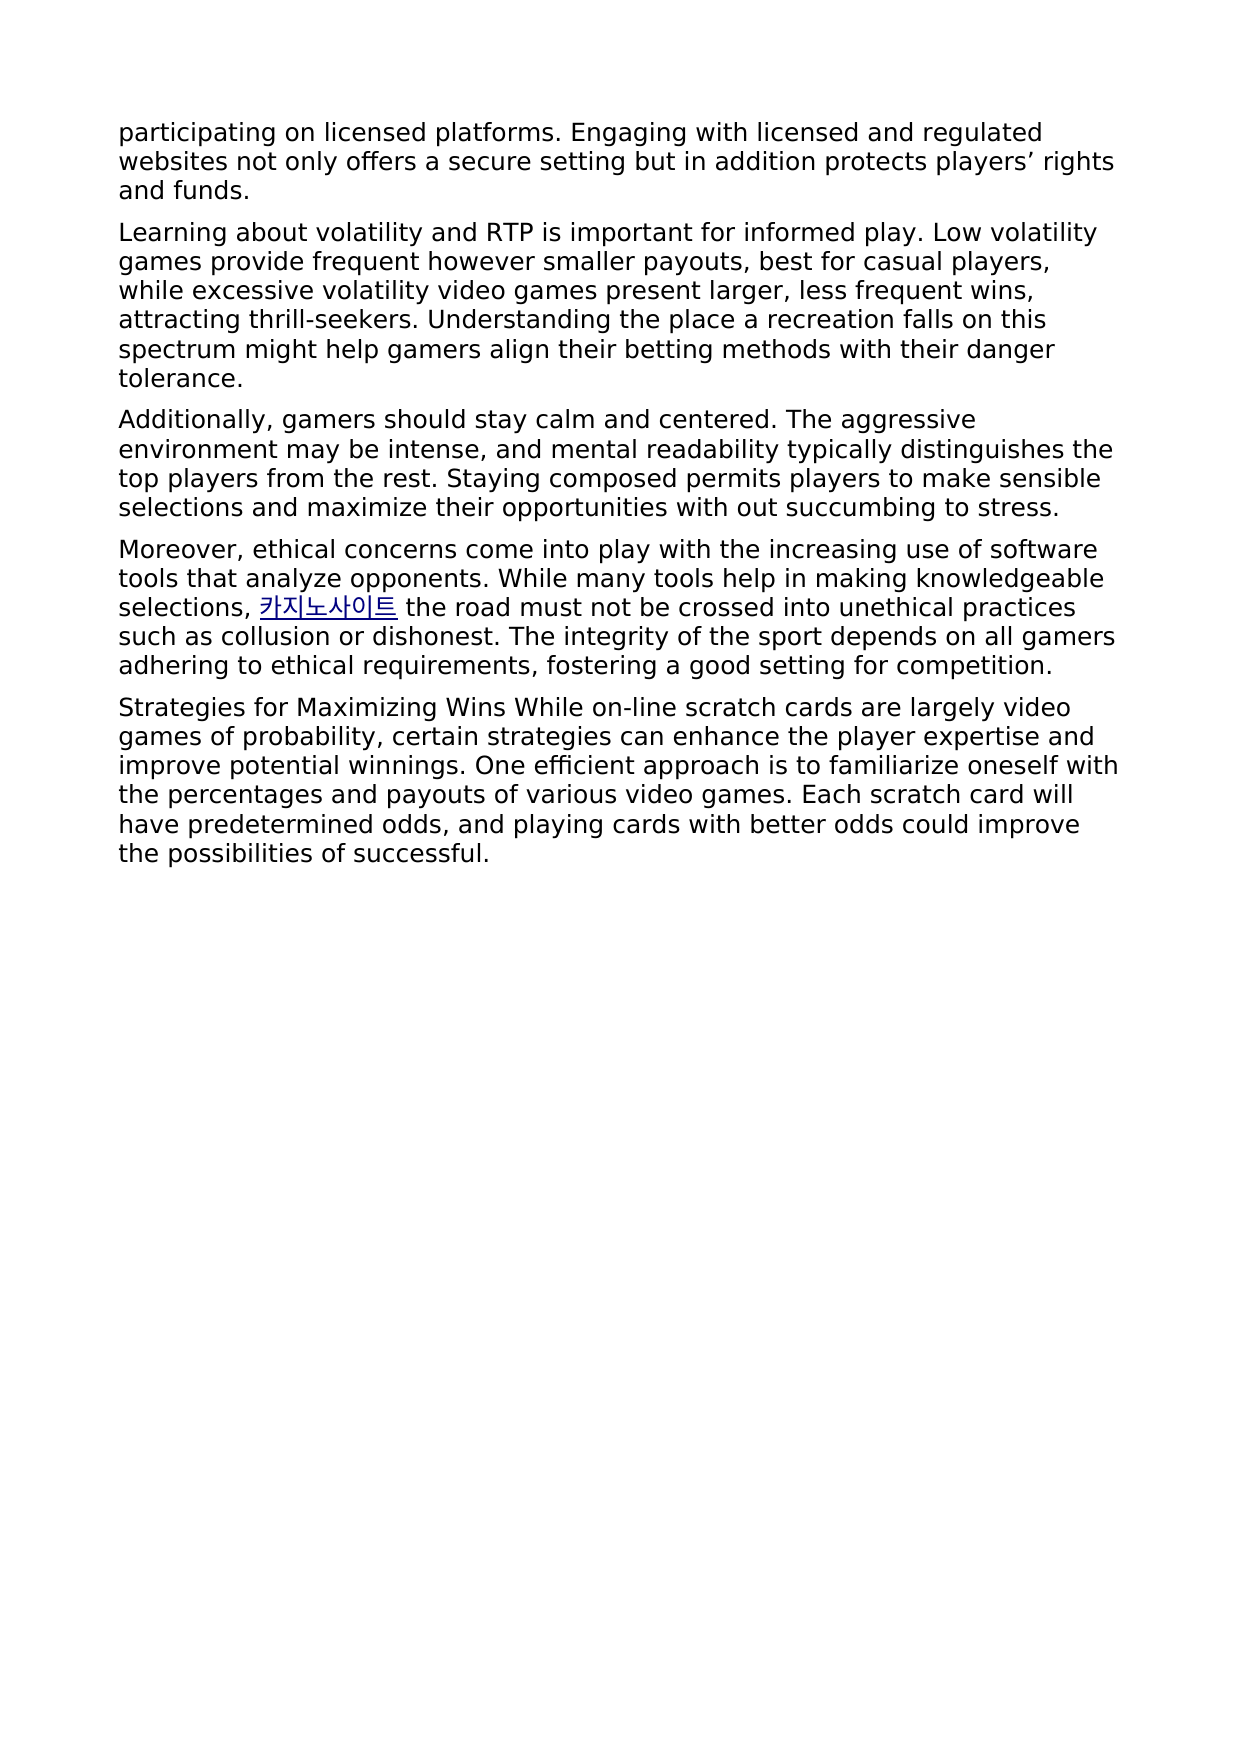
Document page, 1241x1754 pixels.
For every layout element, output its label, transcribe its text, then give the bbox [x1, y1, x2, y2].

text Additionally, gamers should stay calm and centered. The aggressive environment may be intense, and mental readability typically distinguishes the top players from the rest. Staying composed permits players to make sensible selections and maximize their opportunities with out succumbing to stress. [118, 406, 1122, 522]
text Strategies for Maximizing Wins While on-line scratch cards are largely video games of probability, certain strategies can enhance the player expertise and improve potential winnings. One efficient approach is to familiarize oneself with the percentages and payouts of various video games. Each scratch card will have predetermined odds, and playing cards with better odds could improve the possibilities of successful. [118, 693, 1122, 868]
text Moreover, ethical concerns come into play with the increasing use of software tools that analyze opponents. While many tools help in making knowledgeable selections, 카지노사이트 the road must not be crossed into unethical practices such as collusion or dishonest. The integrity of the sport depends on all gamers adhering to ethical requirements, fostering a good setting for competition. [118, 535, 1122, 681]
text participating on licensed platforms. Engaging with licensed and regulated websites not only offers a secure setting but in addition protects players’ rights and funds. [118, 118, 1122, 206]
text Learning about volatility and RTP is important for informed play. Low volatility games provide frequent however smaller payouts, best for casual players, while excessive volatility video games present larger, less frequent wins, attracting thrill-seekers. Understanding the place a recreation falls on this spectrum might help gamers align their betting methods with their danger tolerance. [118, 218, 1122, 393]
